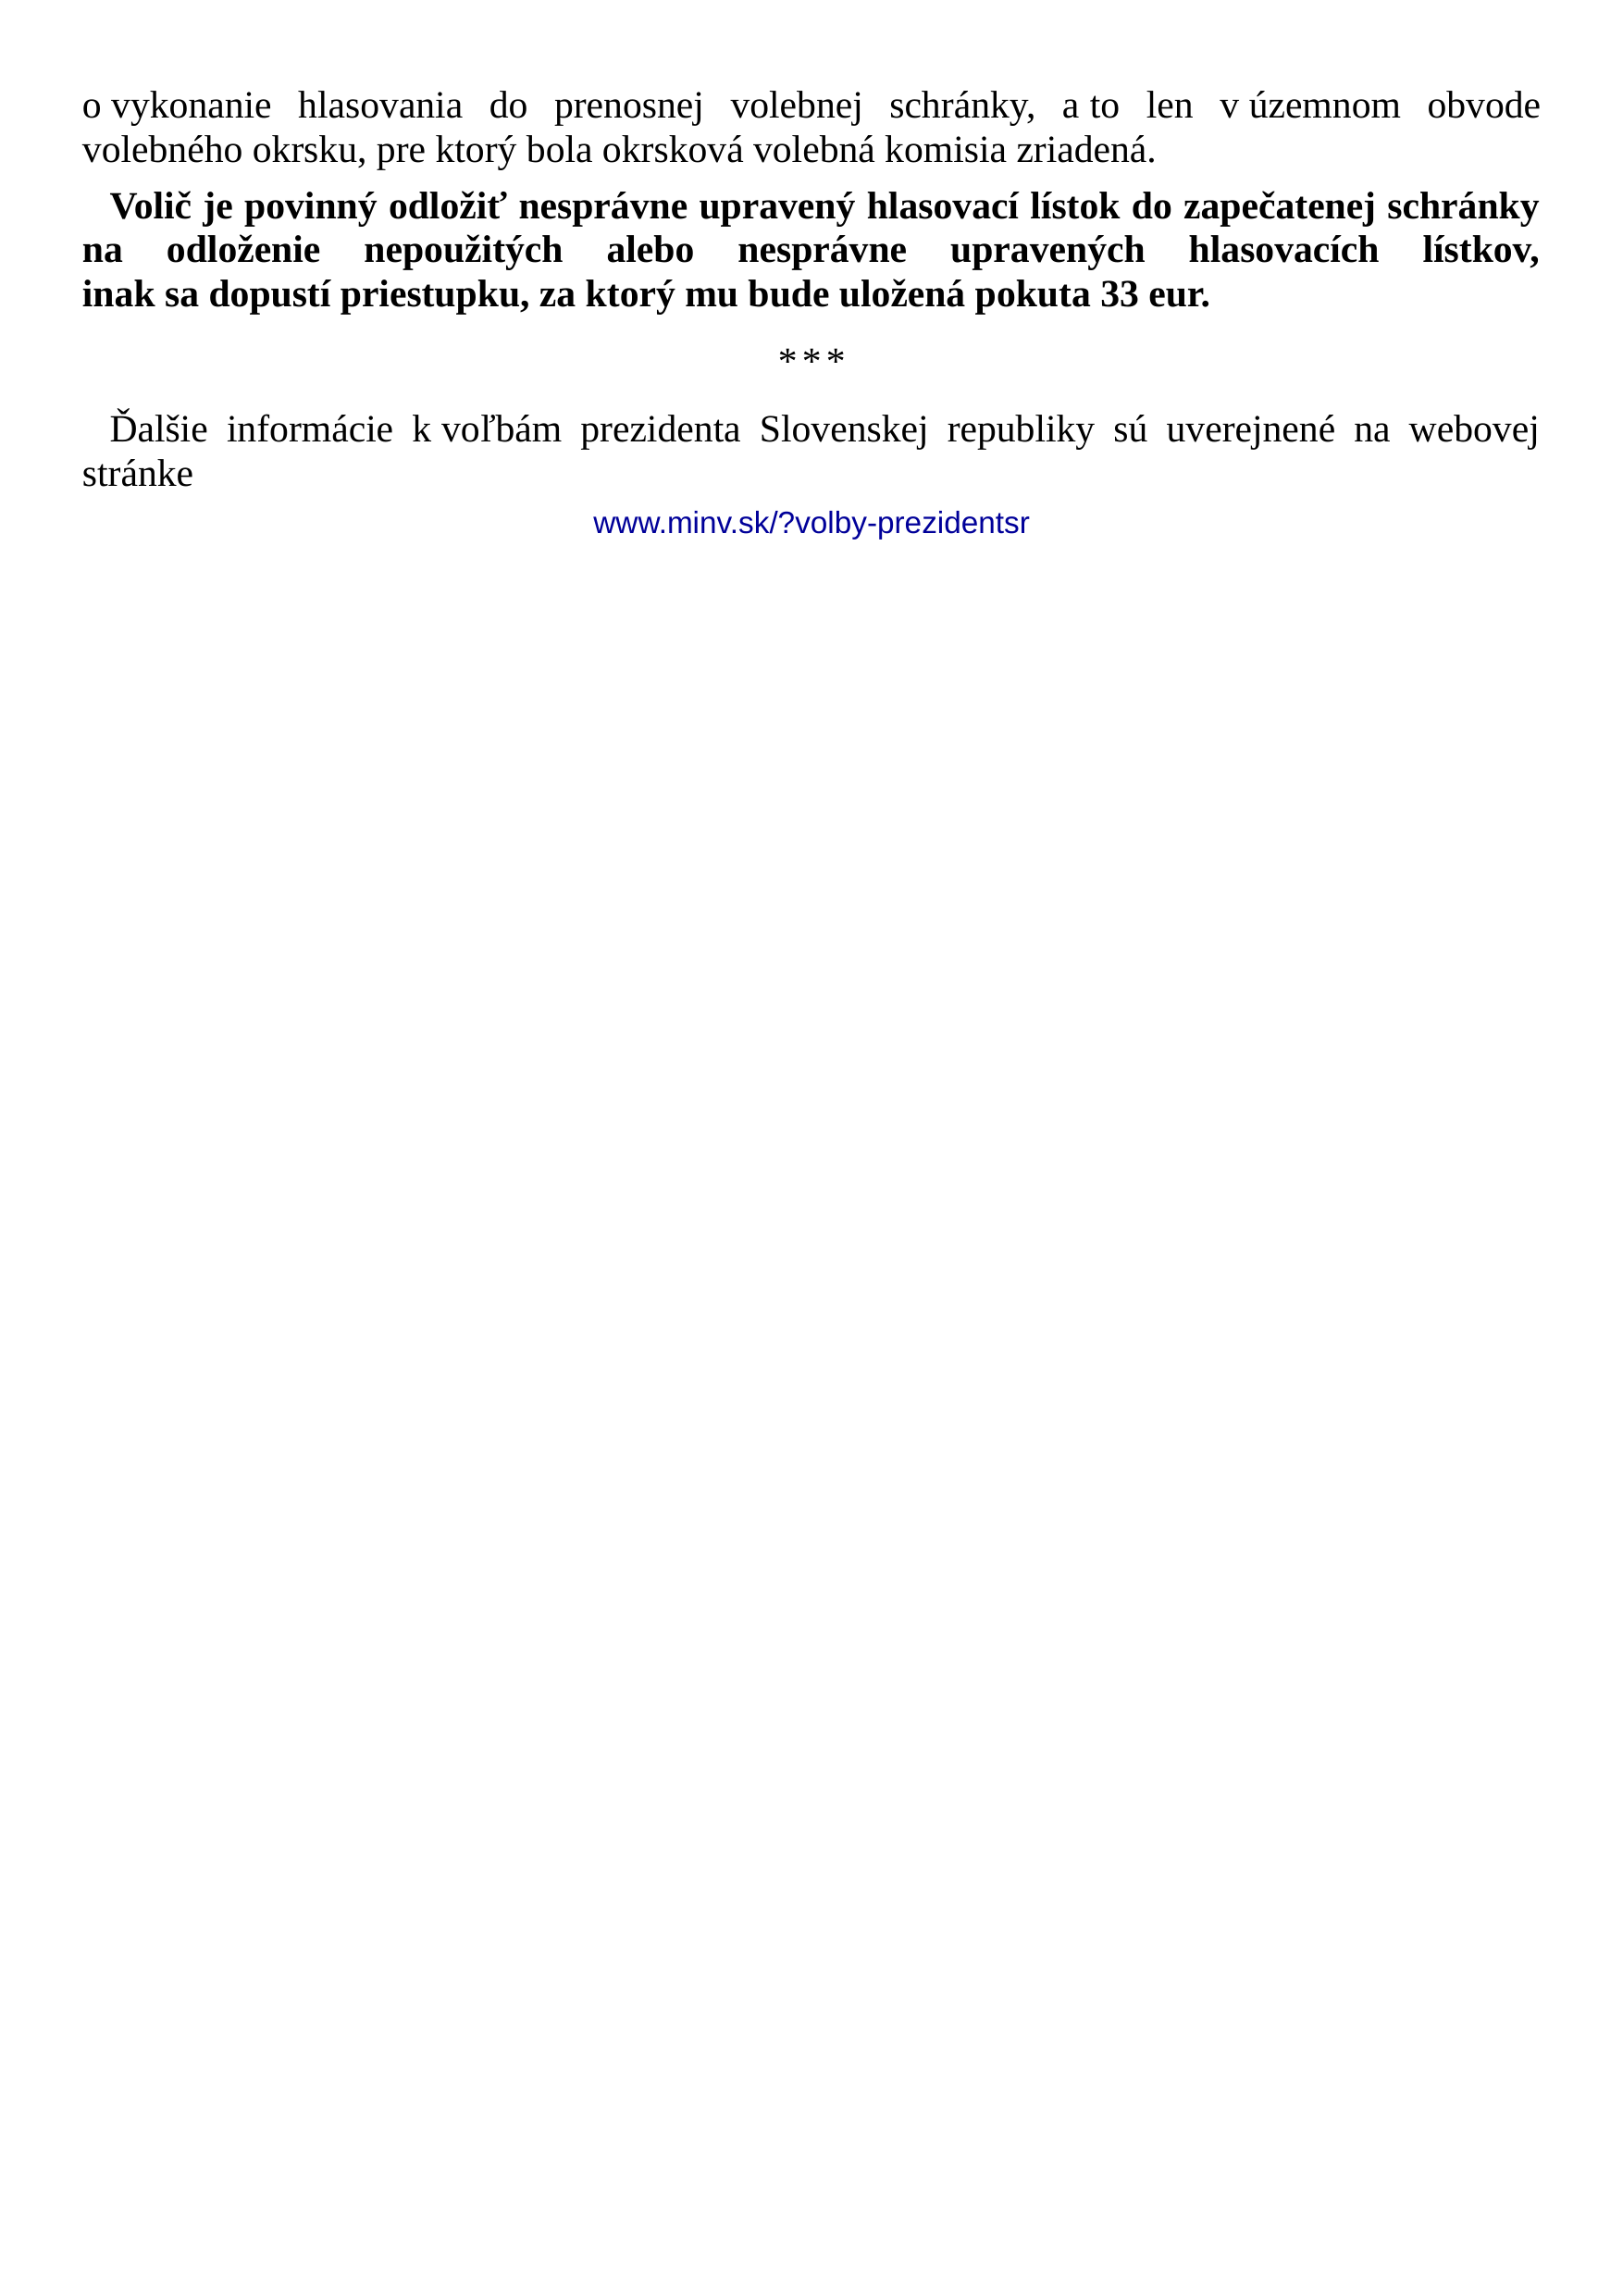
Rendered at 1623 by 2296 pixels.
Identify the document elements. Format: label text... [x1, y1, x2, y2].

text Volič je povinný odložiť nesprávne upravený hlasovací lístok do zapečatenej schránky na odloženie nepoužitých alebo nesprávne upravených hlasovacích lístkov, inak sa dopustí priestupku, za ktorý mu bude uložená pokuta 33 eur. [82, 182, 1541, 316]
text o vykonanie hlasovania do prenosnej volebnej schránky, a to len v územnom obvode volebného okrsku, pre ktorý bola okrsková volebná komisia zriadená. [82, 82, 1541, 170]
text *** [82, 339, 1541, 383]
text www.minv.sk/?volby-prezidentsr [82, 504, 1541, 540]
text Ďalšie informácie k voľbám prezidenta Slovenskej republiky sú uverejnené na webovej stránke [82, 406, 1541, 494]
